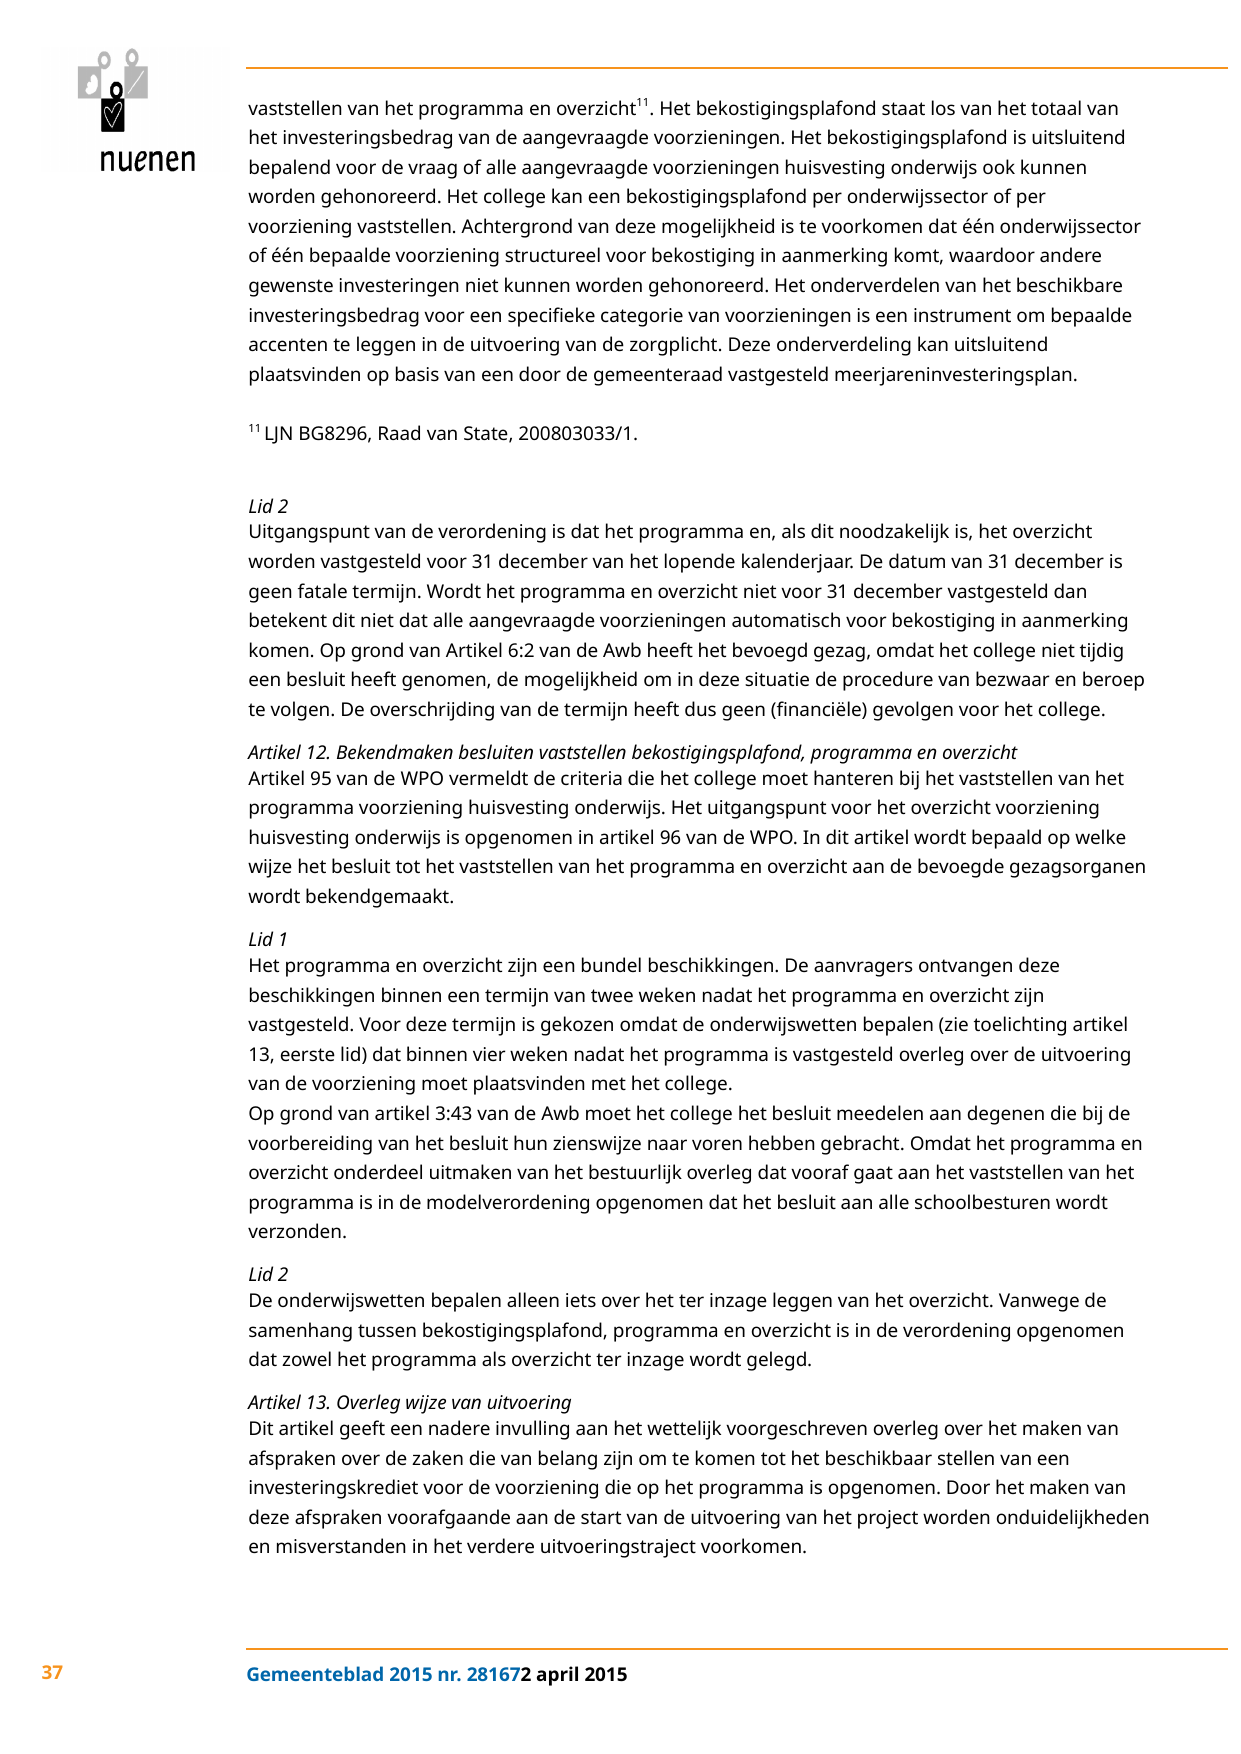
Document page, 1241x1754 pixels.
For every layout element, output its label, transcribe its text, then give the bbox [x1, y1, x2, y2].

text Lid 2 [248, 1262, 1152, 1287]
text Uitgangspunt van de verordening is dat het programma en, als dit noodzakelijk is, het overzicht worden vastgesteld voor 31 december van het lopende kalenderjaar. De datum van 31 december is geen fatale termijn. Wordt het programma en overzicht niet voor 31 december vastgesteld dan betekent dit niet dat alle aangevraagde voorzieningen automatisch voor bekostiging in aanmerking komen. Op grond van Artikel 6:2 van de Awb heeft het bevoegd gezag, omdat het college niet tijdig een besluit heeft genomen, de mogelijkheid om in deze situatie de procedure van bezwaar en beroep te volgen. De overschrijding van de termijn heeft dus geen (financiële) gevolgen voor het college. [248, 519, 1152, 722]
text vaststellen van het programma en overzicht11. Het bekostigingsplafond staat los van het totaal van het investeringsbedrag van de aangevraagde voorzieningen. Het bekostigingsplafond is uitsluitend bepalend voor de vraag of alle aangevraagde voorzieningen huisvesting onderwijs ook kunnen worden gehonoreerd. Het college kan een bekostigingsplafond per onderwijssector of per voorziening vaststellen. Achtergrond van deze mogelijkheid is te voorkomen dat één onderwijssector of één bepaalde voorziening structureel voor bekostiging in aanmerking komt, waardoor andere gewenste investeringen niet kunnen worden gehonoreerd. Het onderverdelen van het beschikbare investeringsbedrag voor een specifieke categorie van voorzieningen is een instrument om bepaalde accenten te leggen in de uitvoering van de zorgplicht. Deze onderverdeling kan uitsluitend plaatsvinden op basis van een door de gemeenteraad vastgesteld meerjareninvesteringsplan. [248, 95, 1152, 387]
text Dit artikel geeft een nadere invulling aan het wettelijk voorgeschreven overleg over het maken van afspraken over de zaken die van belang zijn om te komen tot het beschikbaar stellen van een investeringskrediet voor de voorziening die op het programma is opgenomen. Door het maken van deze afspraken voorafgaande aan de start van de uitvoering van het project worden onduidelijkheden en misverstanden in het verdere uitvoeringstraject voorkomen. [248, 1415, 1152, 1559]
text Artikel 95 van de WPO vermeldt de criteria die het college moet hanteren bij het vaststellen van het programma voorziening huisvesting onderwijs. Het uitgangspunt voor het overzicht voorziening huisvesting onderwijs is opgenomen in artikel 96 van de WPO. In dit artikel wordt bepaald op welke wijze het besluit tot het vaststellen van het programma en overzicht aan de bevoegde gezagsorganen wordt bekendgemaakt. [248, 765, 1152, 909]
text Artikel 13. Overleg wijze van uitvoering [248, 1389, 1152, 1415]
text Artikel 12. Bekendmaken besluiten vaststellen bekostigingsplafond, programma en overzicht [248, 739, 1152, 765]
text Op grond van artikel 3:43 van de Awb moet het college het besluit meedelen aan degenen die bij de voorbereiding van het besluit hun zienswijze naar voren hebben gebracht. Omdat het programma en overzicht onderdeel uitmaken van het bestuurlijk overleg dat vooraf gaat aan het vaststellen van het programma is in de modelverordening opgenomen dat het besluit aan alle schoolbesturen wordt verzonden. [248, 1100, 1152, 1244]
text Het programma en overzicht zijn een bundel beschikkingen. De aanvragers ontvangen deze beschikkingen binnen een termijn van twee weken nadat het programma en overzicht zijn vastgesteld. Voor deze termijn is gekozen omdat de onderwijswetten bepalen (zie toelichting artikel 13, eerste lid) dat binnen vier weken nadat het programma is vastgesteld overleg over de uitvoering van de voorziening moet plaatsvinden met het college. [248, 952, 1152, 1096]
text Lid 1 [248, 926, 1152, 952]
text Lid 2 [248, 493, 1152, 519]
text 11 LJN BG8296, Raad van State, 200803033/1. [248, 420, 1152, 446]
picture [41, 47, 231, 172]
text De onderwijswetten bepalen alleen iets over het ter inzage leggen van het overzicht. Vanwege de samenhang tussen bekostigingsplafond, programma en overzicht is in de verordening opgenomen dat zowel het programma als overzicht ter inzage wordt gelegd. [248, 1287, 1152, 1372]
